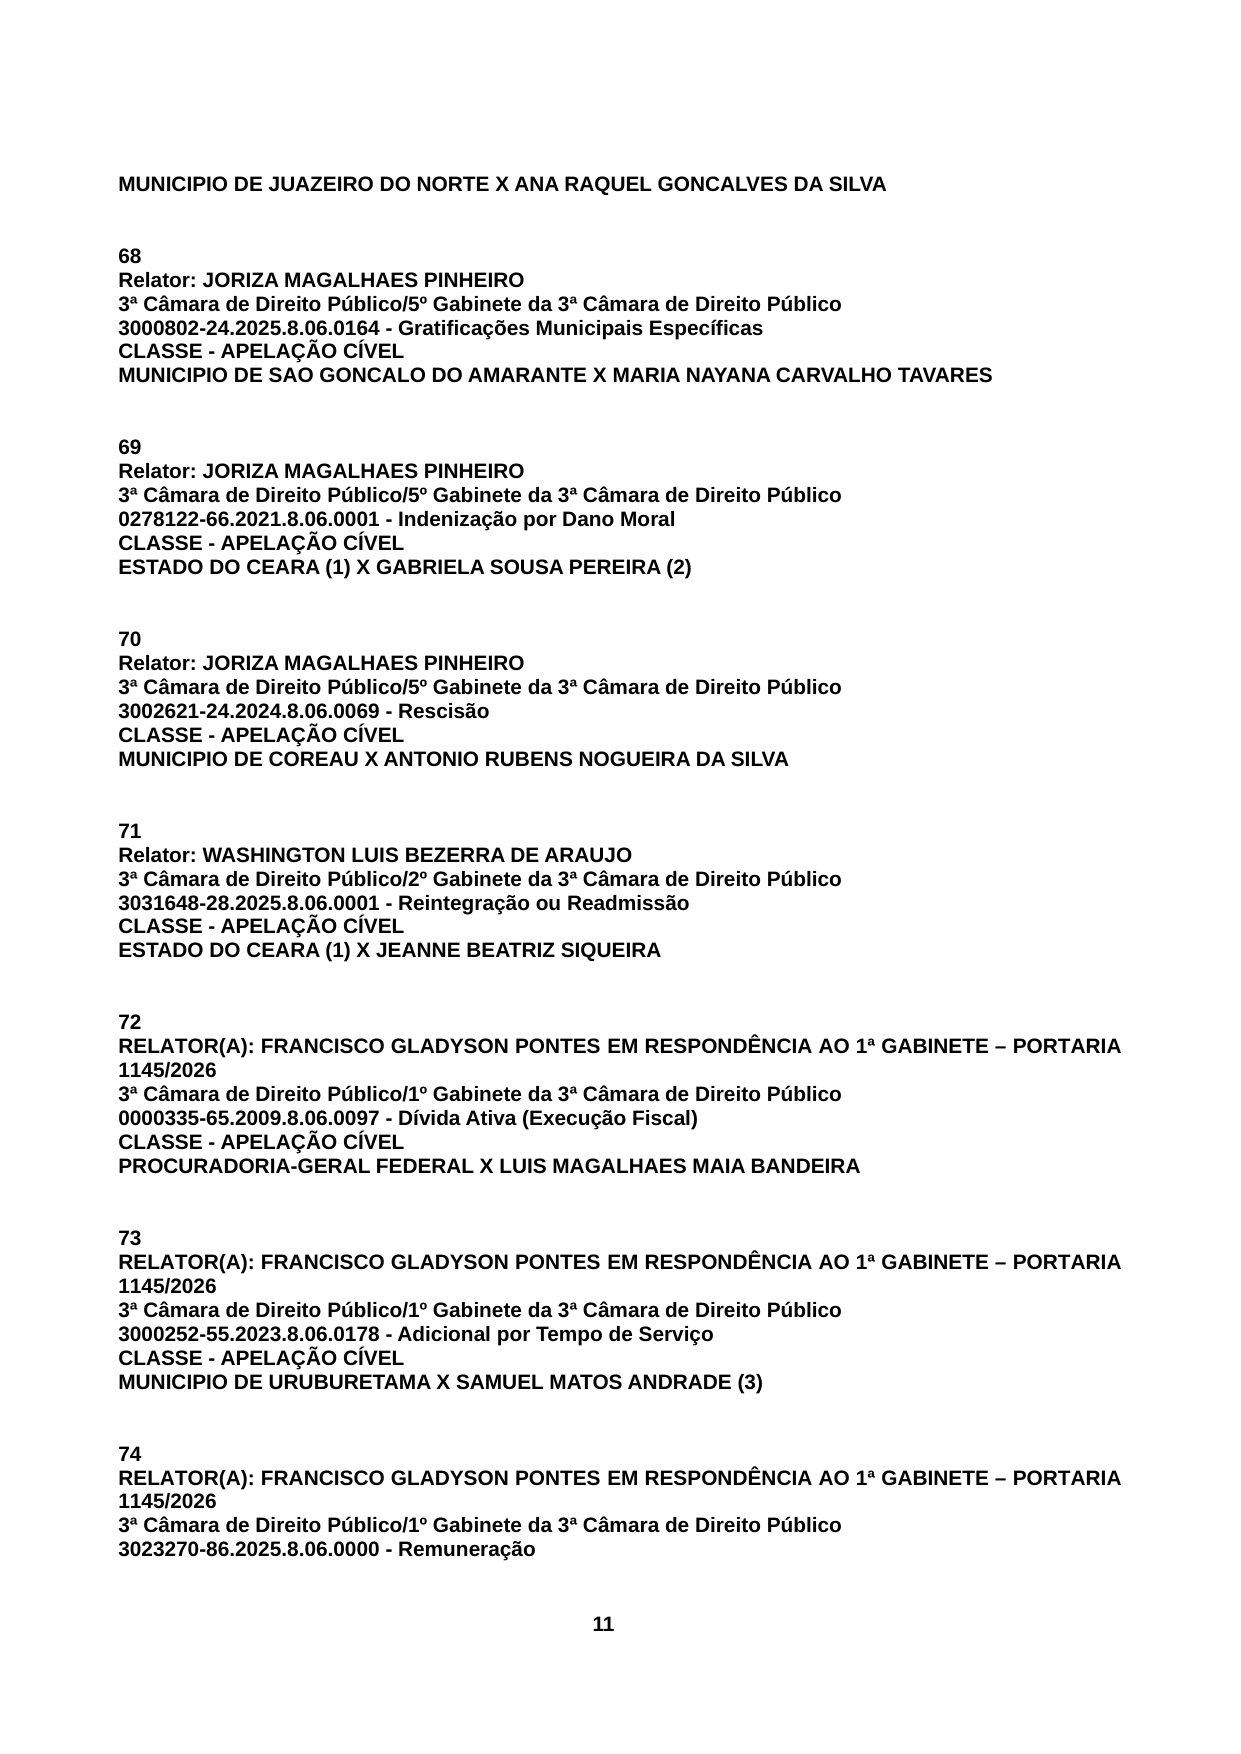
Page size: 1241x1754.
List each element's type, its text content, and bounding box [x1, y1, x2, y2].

text ESTADO DO CEARA (1) X GABRIELA SOUSA PEREIRA (2) [118, 555, 1122, 579]
text RELATOR(A): FRANCISCO GLADYSON PONTES EM RESPONDÊNCIA AO 1ª GABINETE – PORTARIA 1145/2026 [118, 1034, 1122, 1082]
text MUNICIPIO DE COREAU X ANTONIO RUBENS NOGUEIRA DA SILVA [118, 747, 1122, 771]
text CLASSE - APELAÇÃO CÍVEL [118, 914, 1122, 938]
text 0278122-66.2021.8.06.0001 - Indenização por Dano Moral [118, 507, 1122, 531]
text RELATOR(A): FRANCISCO GLADYSON PONTES EM RESPONDÊNCIA AO 1ª GABINETE – PORTARIA 1145/2026 [118, 1250, 1122, 1298]
text PROCURADORIA-GERAL FEDERAL X LUIS MAGALHAES MAIA BANDEIRA [118, 1154, 1122, 1178]
text 3ª Câmara de Direito Público/2º Gabinete da 3ª Câmara de Direito Público [118, 866, 1122, 890]
text 3031648-28.2025.8.06.0001 - Reintegração ou Readmissão [118, 890, 1122, 914]
text Relator: WASHINGTON LUIS BEZERRA DE ARAUJO [118, 842, 1122, 866]
text 3ª Câmara de Direito Público/1º Gabinete da 3ª Câmara de Direito Público [118, 1513, 1122, 1537]
text 3023270-86.2025.8.06.0000 - Remuneração [118, 1537, 1122, 1561]
text RELATOR(A): FRANCISCO GLADYSON PONTES EM RESPONDÊNCIA AO 1ª GABINETE – PORTARIA 1145/2026 [118, 1465, 1122, 1513]
text 74 [118, 1441, 1122, 1465]
text 72 [118, 1010, 1122, 1034]
text 3ª Câmara de Direito Público/5º Gabinete da 3ª Câmara de Direito Público [118, 483, 1122, 507]
text 73 [118, 1226, 1122, 1250]
text 69 [118, 435, 1122, 459]
text MUNICIPIO DE JUAZEIRO DO NORTE X ANA RAQUEL GONCALVES DA SILVA [118, 172, 1122, 196]
text CLASSE - APELAÇÃO CÍVEL [118, 531, 1122, 555]
text Relator: JORIZA MAGALHAES PINHEIRO [118, 459, 1122, 483]
text 3000252-55.2023.8.06.0178 - Adicional por Tempo de Serviço [118, 1322, 1122, 1346]
text CLASSE - APELAÇÃO CÍVEL [118, 723, 1122, 747]
text CLASSE - APELAÇÃO CÍVEL [118, 1346, 1122, 1369]
text Relator: JORIZA MAGALHAES PINHEIRO [118, 651, 1122, 675]
text 0000335-65.2009.8.06.0097 - Dívida Ativa (Execução Fiscal) [118, 1106, 1122, 1130]
text 3000802-24.2025.8.06.0164 - Gratificações Municipais Específicas [118, 315, 1122, 339]
text Relator: JORIZA MAGALHAES PINHEIRO [118, 267, 1122, 291]
text MUNICIPIO DE URUBURETAMA X SAMUEL MATOS ANDRADE (3) [118, 1369, 1122, 1393]
text 68 [118, 243, 1122, 267]
text CLASSE - APELAÇÃO CÍVEL [118, 1130, 1122, 1154]
text CLASSE - APELAÇÃO CÍVEL [118, 339, 1122, 363]
text 70 [118, 627, 1122, 651]
text 3ª Câmara de Direito Público/5º Gabinete da 3ª Câmara de Direito Público [118, 675, 1122, 699]
text 3ª Câmara de Direito Público/1º Gabinete da 3ª Câmara de Direito Público [118, 1298, 1122, 1322]
text 71 [118, 818, 1122, 842]
text 3002621-24.2024.8.06.0069 - Rescisão [118, 699, 1122, 723]
text ESTADO DO CEARA (1) X JEANNE BEATRIZ SIQUEIRA [118, 938, 1122, 962]
text MUNICIPIO DE SAO GONCALO DO AMARANTE X MARIA NAYANA CARVALHO TAVARES [118, 363, 1122, 387]
text 3ª Câmara de Direito Público/5º Gabinete da 3ª Câmara de Direito Público [118, 291, 1122, 315]
text 3ª Câmara de Direito Público/1º Gabinete da 3ª Câmara de Direito Público [118, 1082, 1122, 1106]
